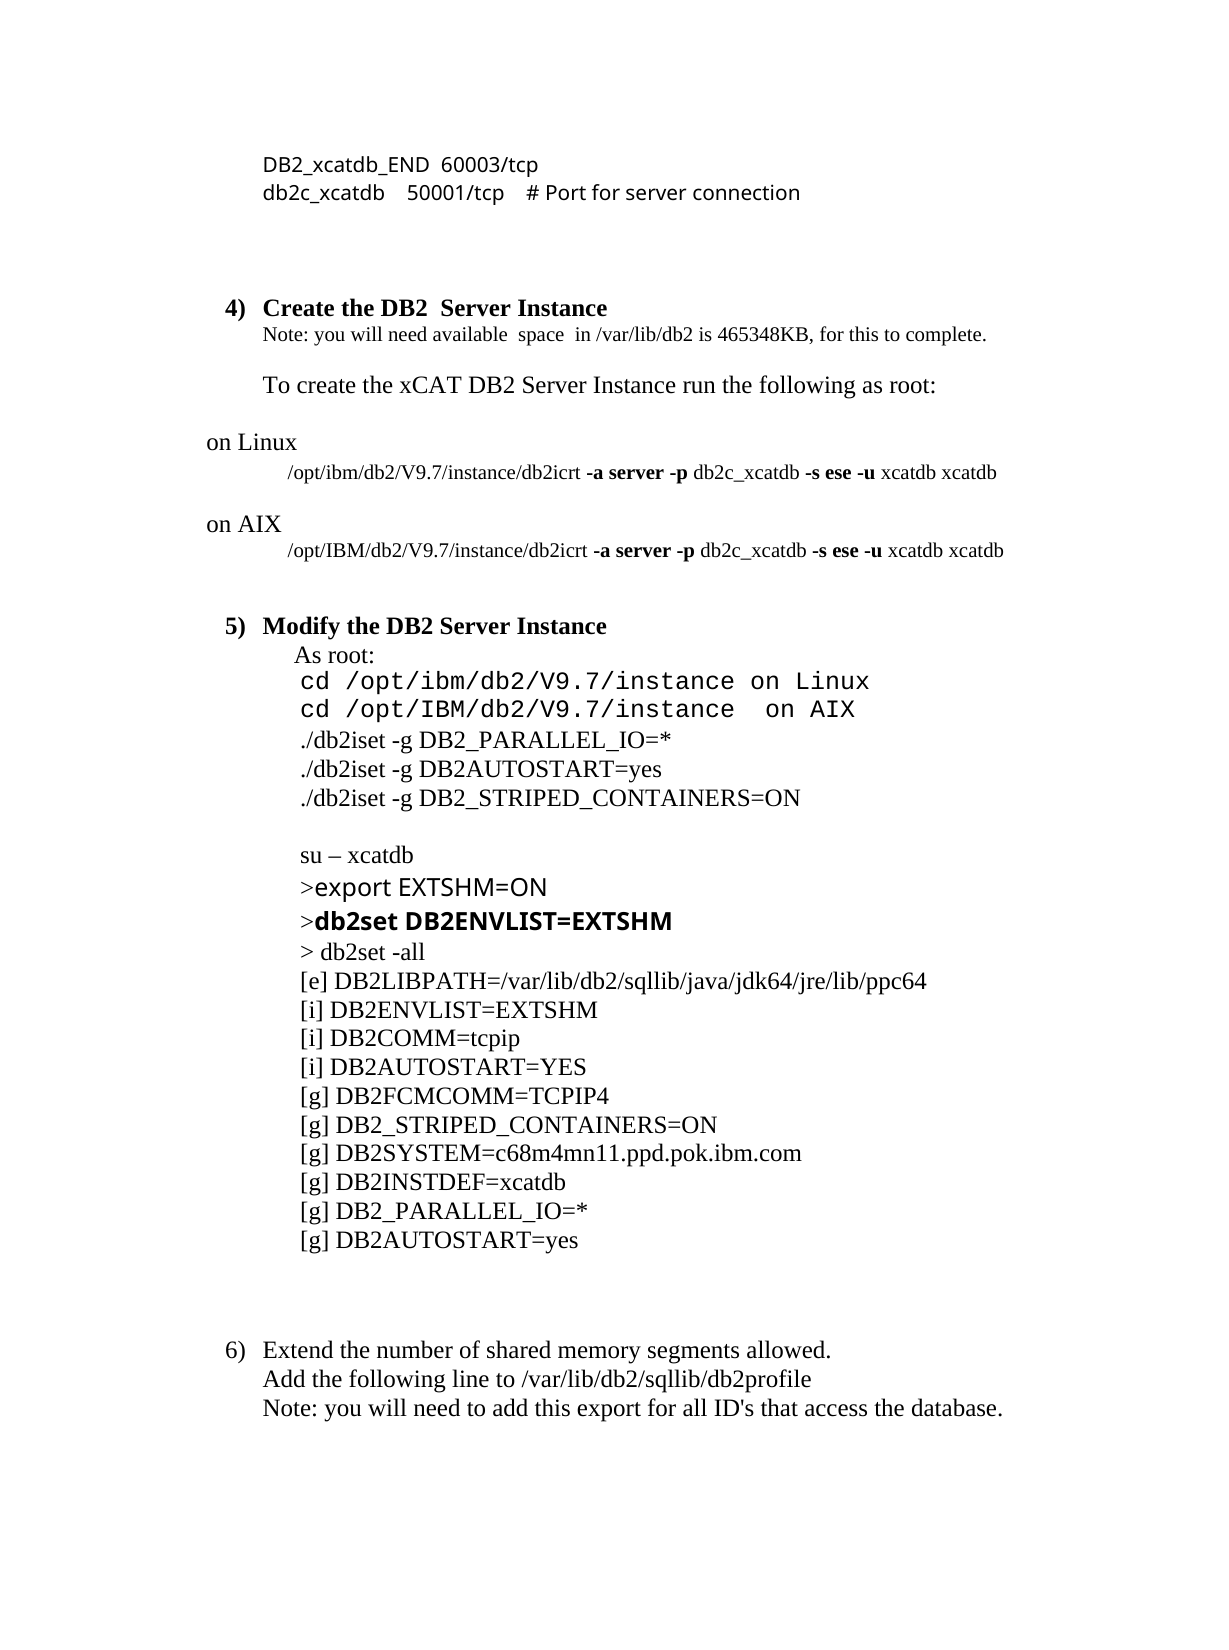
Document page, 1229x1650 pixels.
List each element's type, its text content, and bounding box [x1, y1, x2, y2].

text db2c_xcatdb 50001/tcp # Port for server connection [262, 178, 1041, 207]
list Extend the number of shared memory segments allowed. [225, 1335, 1041, 1364]
text [g] DB2SYSTEM=c68m4mn11.ppd.pok.ibm.com [300, 1138, 1041, 1167]
list Create the DB2 Server Instance [225, 293, 1041, 322]
text [g] DB2INSTDEF=xcatdb [300, 1167, 1041, 1196]
list Note: you will need to add this export for all ID's that access the database. [225, 1393, 1041, 1421]
text su – xcatdb [300, 840, 1041, 869]
text [i] DB2AUTOSTART=YES [300, 1052, 1041, 1081]
list As root: [225, 640, 1041, 669]
text To create the xCAT DB2 Server Instance run the following as root: [262, 370, 1041, 399]
text > db2set -all [300, 937, 1041, 966]
list Modify the DB2 Server Instance [225, 611, 1041, 640]
text [i] DB2COMM=tcpip [300, 1023, 1041, 1052]
list Add the following line to /var/lib/db2/sqllib/db2profile [225, 1364, 1041, 1393]
text [g] DB2_PARALLEL_IO=* [300, 1196, 1041, 1225]
text on AIX [187, 485, 1041, 538]
text ./db2iset -g DB2_STRIPED_CONTAINERS=ON [300, 783, 1041, 812]
text /opt/IBM/db2/V9.7/instance/db2icrt -a server -p db2c_xcatdb -s ese -u xcatdb xcatdb [262, 538, 1041, 611]
text ./db2iset -g DB2AUTOSTART=yes [300, 754, 1041, 783]
text >export EXTSHM=ON [300, 869, 1041, 903]
text cd /opt/ibm/db2/V9.7/instance on Linux [300, 669, 1041, 697]
text on Linux [187, 427, 1041, 456]
text [i] DB2ENVLIST=EXTSHM [300, 995, 1041, 1023]
text [g] DB2_STRIPED_CONTAINERS=ON [300, 1110, 1041, 1138]
text [g] DB2AUTOSTART=yes [300, 1225, 1041, 1253]
text [g] DB2FCMCOMM=TCPIP4 [300, 1081, 1041, 1110]
list Note: you will need available space in /var/lib/db2 is 465348KB, for this to complete. [225, 322, 1041, 346]
text DB2_xcatdb_END 60003/tcp [262, 150, 1041, 178]
text cd /opt/IBM/db2/V9.7/instance on AIX [300, 697, 1041, 725]
text ./db2iset -g DB2_PARALLEL_IO=* [300, 725, 1041, 754]
text [e] DB2LIBPATH=/var/lib/db2/sqllib/java/jdk64/jre/lib/ppc64 [300, 966, 1041, 995]
text /opt/ibm/db2/V9.7/instance/db2icrt -a server -p db2c_xcatdb -s ese -u xcatdb xcatdb [262, 456, 1041, 485]
text >db2set DB2ENVLIST=EXTSHM [300, 903, 1041, 937]
